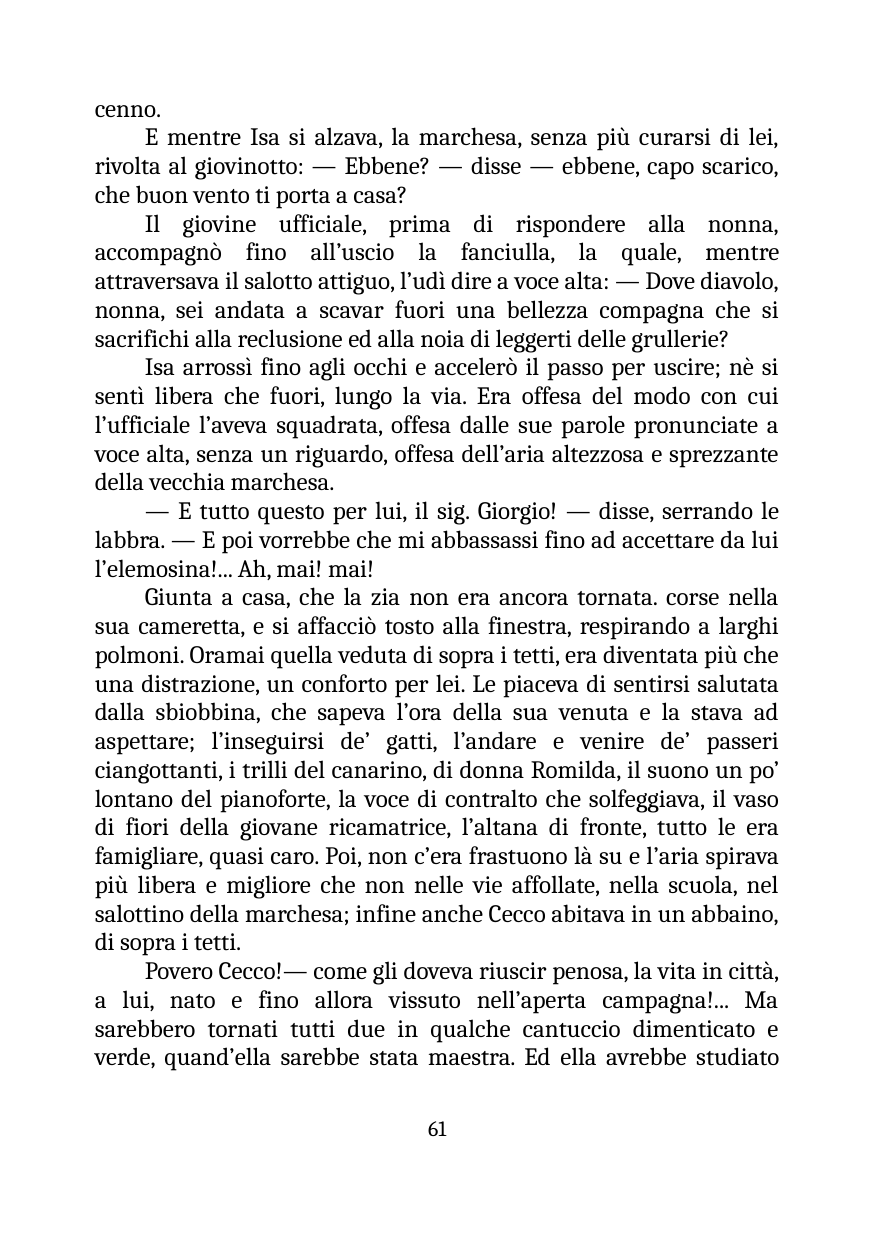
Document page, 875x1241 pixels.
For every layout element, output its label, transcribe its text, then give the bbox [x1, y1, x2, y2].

text Giunta a casa, che la zia non era ancora tornata. corse nella sua cameretta, e si affacciò tosto alla finestra, respirando a larghi polmoni. Oramai quella veduta di sopra i tetti, era diventata più che una distrazione, un conforto per lei. Le piaceva di sentirsi salutata dalla sbiobbina, che sapeva l’ora della sua venuta e la stava ad aspettare; l’inseguirsi de’ gatti, l’andare e venire de’ passeri ciangottanti, i trilli del canarino, di donna Romilda, il suono un po’ lontano del pianoforte, la voce di contralto che solfeggiava, il vaso di fiori della giovane ricamatrice, l’altana di fronte, tutto le era famigliare, quasi caro. Poi, non c’era frastuono là su e l’aria spirava più libera e migliore che non nelle vie affollate, nella scuola, nel salottino della marchesa; infine anche Cecco abitava in un abbaino, di sopra i tetti. [94, 583, 779, 957]
text cenno. [94, 94, 779, 123]
text Isa arrossì fino agli occhi e accelerò il passo per uscire; nè si sentì libera che fuori, lungo la via. Era offesa del modo con cui l’ufficiale l’aveva squadrata, offesa dalle sue parole pronunciate a voce alta, senza un riguardo, offesa dell’aria altezzosa e sprezzante della vecchia marchesa. [94, 353, 779, 497]
text Povero Cecco!— come gli doveva riuscir penosa, la vita in città, a lui, nato e fino allora vissuto nell’aperta campagna!... Ma sarebbero tornati tutti due in qualche cantuccio dimenticato e verde, quand’ella sarebbe stata maestra. Ed ella avrebbe studiato [94, 957, 779, 1072]
text — E tutto questo per lui, il sig. Giorgio! — disse, serrando le labbra. — E poi vorrebbe che mi abbassassi fino ad accettare da lui l’elemosina!... Ah, mai! mai! [94, 497, 779, 583]
text Il giovine ufficiale, prima di rispondere alla nonna, accompagnò fino all’uscio la fanciulla, la quale, mentre attraversava il salotto attiguo, l’udì dire a voce alta: — Dove diavolo, nonna, sei andata a scavar fuori una bellezza compagna che si sacrifichi alla reclusione ed alla noia di leggerti delle grullerie? [94, 209, 779, 353]
text E mentre Isa si alzava, la marchesa, senza più curarsi di lei, rivolta al giovinotto: — Ebbene? — disse — ebbene, capo scarico, che buon vento ti porta a casa? [94, 123, 779, 209]
